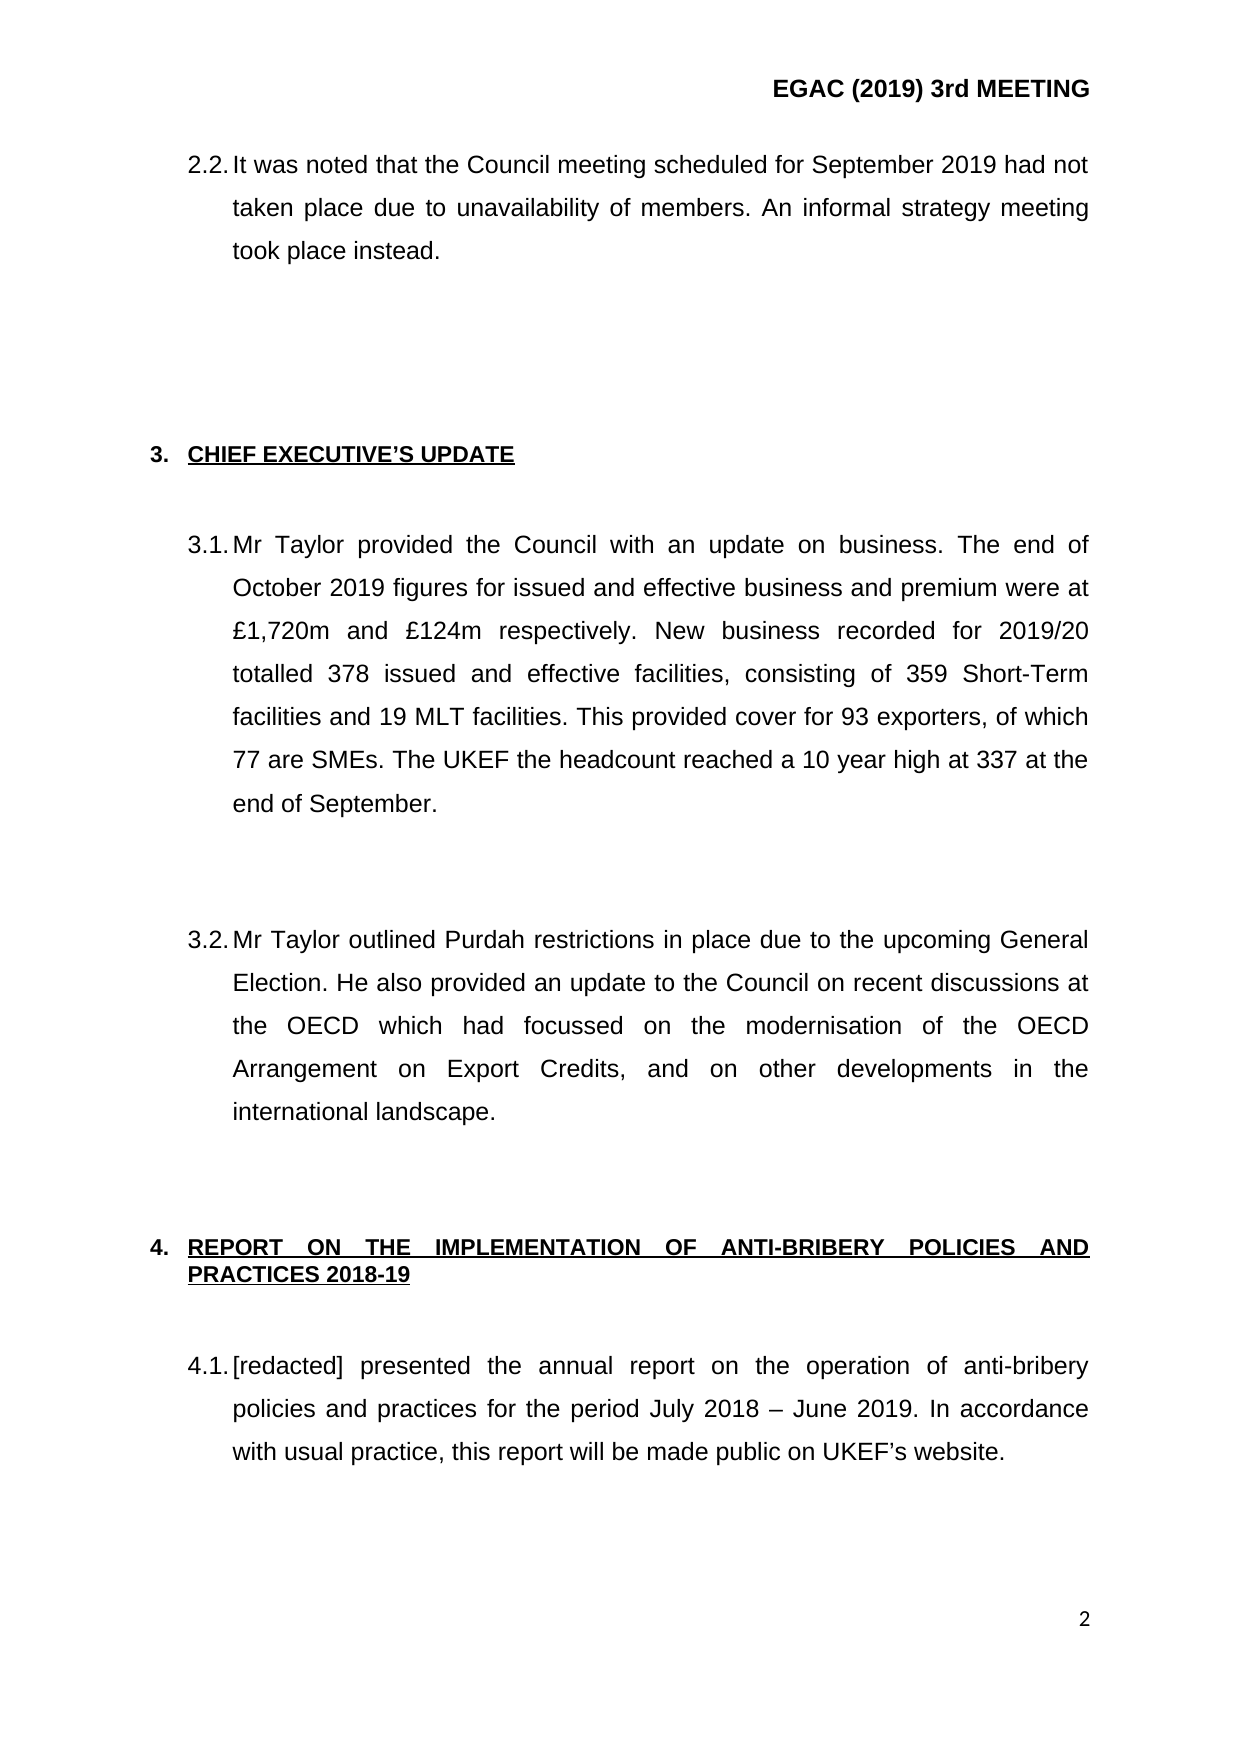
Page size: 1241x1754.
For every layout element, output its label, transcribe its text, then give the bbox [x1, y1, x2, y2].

list CHIEF EXECUTIVE’S UPDATE [150, 441, 1090, 467]
list Mr Taylor provided the Council with an update on business. The end of October 2019 figures for issued and effective business and premium were at £1,720m and £124m respectively. New business recorded for 2019/20 totalled 378 issued and effective facilities, consisting of 359 Short-Term facilities and 19 MLT facilities. This provided cover for 93 exporters, of which 77 are SMEs. The UKEF the headcount reached a 10 year high at 337 at the end of September. [187, 530, 1090, 817]
list It was noted that the Council meeting scheduled for September 2019 had not taken place due to unavailability of members. An informal strategy meeting took place instead. [187, 150, 1090, 265]
list Mr Taylor outlined Purdah restrictions in place due to the upcoming General Election. He also provided an update to the Council on recent discussions at the OECD which had focussed on the modernisation of the OECD Arrangement on Export Credits, and on other developments in the international landscape. [187, 925, 1090, 1126]
list [redacted] presented the annual report on the operation of anti-bribery policies and practices for the period July 2018 – June 2019. In accordance with usual practice, this report will be made public on UKEF’s website. [187, 1351, 1090, 1466]
list REPORT ON THE IMPLEMENTATION OF ANTI-BRIBERY POLICIES AND PRACTICES 2018-19 [150, 1233, 1090, 1288]
